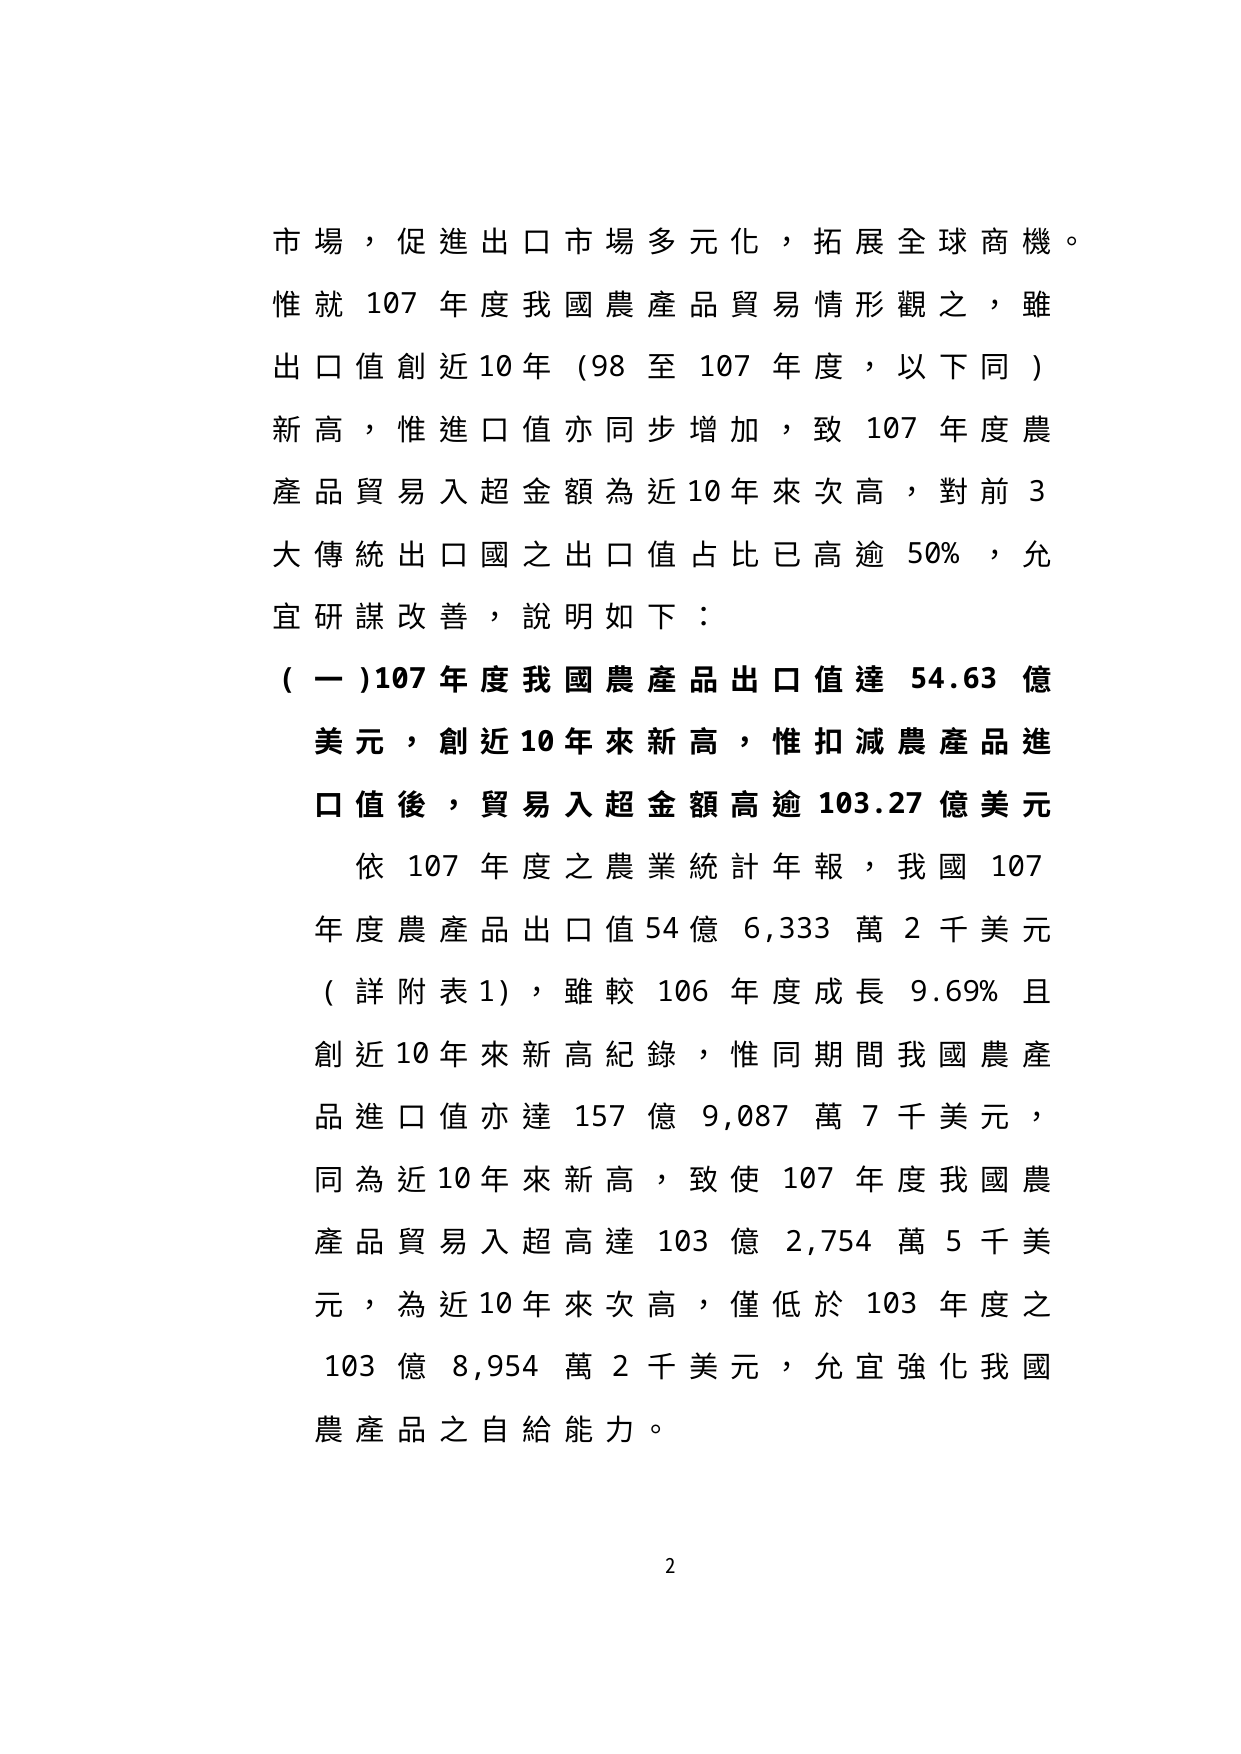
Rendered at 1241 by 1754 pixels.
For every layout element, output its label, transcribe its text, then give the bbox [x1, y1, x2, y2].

text (一)107年度我國農產品出口值達54.63億美元，創近10年來新高，惟扣減農產品進口值後，貿易入超金額高逾103.27億美元 [242, 636, 1058, 823]
text 依107年度之農業統計年報，我國107年度農產品出口值54億6,333萬2千美元(詳附表1)，雖較106年度成長9.69%且創近10年來新高紀錄，惟同期間我國農產品進口值亦達157億9,087萬7千美元，同為近10年來新高，致使107年度我國農產品貿易入超高達103億2,754萬5千美元，為近10年來次高，僅低於103年度之103億8,954萬2千美元，允宜強化我國農產品之自給能力。 [271, 823, 1058, 1448]
text 農委會109年度續將「提升農業行銷能力-強化產業優勢，布局全球市場」列為施政目標，期透過建構農產品外銷平臺提供完整資訊、外銷輔導、獎勵及媒合措施，提升我國農產品出口量能並加強農產品南向新興市場，促進出口市場多元化，拓展全球商機。惟就107年度我國農產品貿易情形觀之，雖出口值創近10年(98至107年度，以下同)新高，惟進口值亦同步增加，致107年度農產品貿易入超金額為近10年來次高，對前3大傳統出口國之出口值占比已高逾50%，允宜研謀改善，說明如下： [242, 198, 1058, 636]
